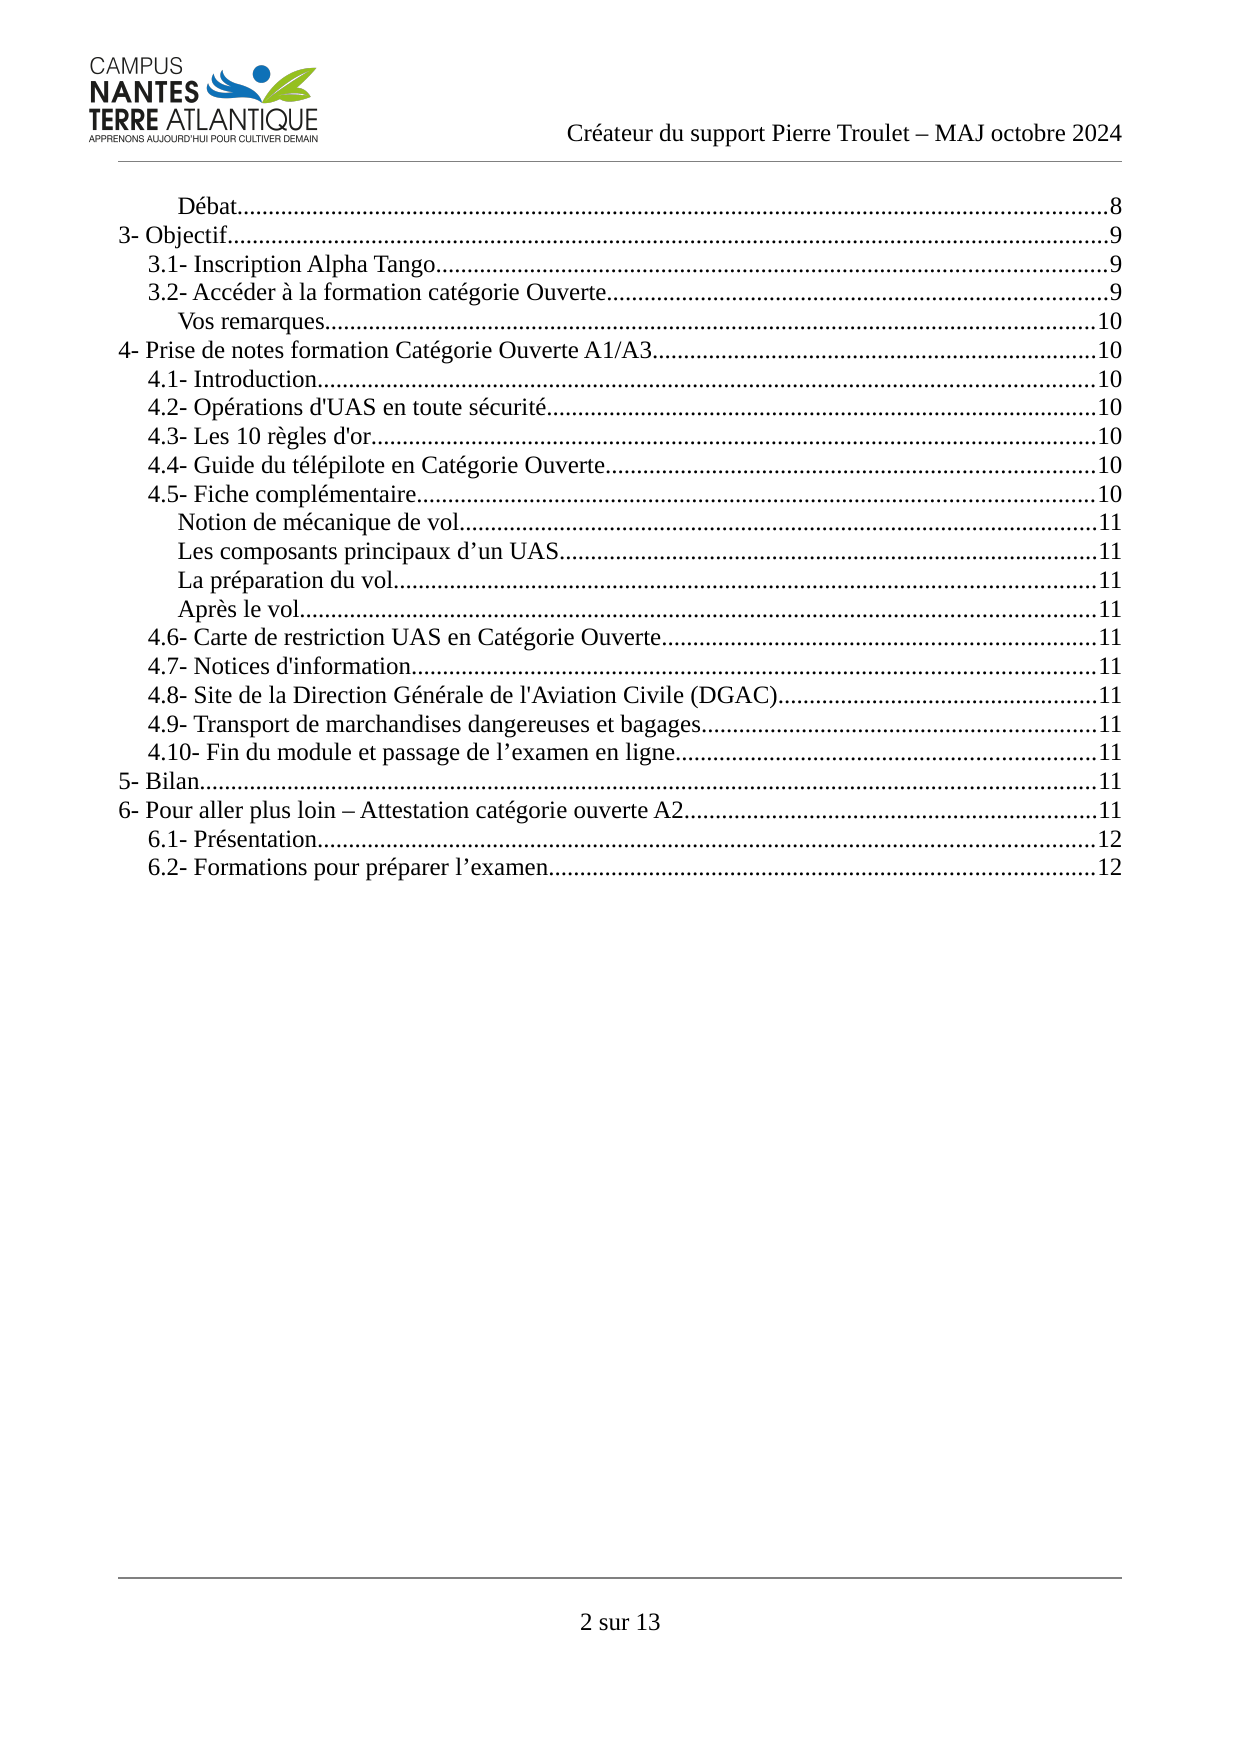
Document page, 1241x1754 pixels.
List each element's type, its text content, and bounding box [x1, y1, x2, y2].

text Vos remarques 10 [177, 306, 1122, 335]
text 4- Prise de notes formation Catégorie Ouverte A1/A3 10 [118, 335, 1122, 364]
text 4.7- Notices d'information 11 [148, 651, 1122, 680]
text 5- Bilan 11 [118, 766, 1122, 795]
text Débat 8 [177, 191, 1122, 220]
text 4.8- Site de la Direction Générale de l'Aviation Civile (DGAC) 11 [148, 680, 1122, 709]
text La préparation du vol 11 [177, 565, 1122, 594]
text 4.9- Transport de marchandises dangereuses et bagages 11 [148, 709, 1122, 737]
text Notion de mécanique de vol 11 [177, 507, 1122, 536]
text 4.4- Guide du télépilote en Catégorie Ouverte 10 [148, 450, 1122, 479]
text 4.1- Introduction 10 [148, 364, 1122, 392]
text 3- Objectif 9 [118, 220, 1122, 249]
text 3.2- Accéder à la formation catégorie Ouverte 9 [148, 277, 1122, 306]
text 4.2- Opérations d'UAS en toute sécurité 10 [148, 392, 1122, 421]
text 3.1- Inscription Alpha Tango 9 [148, 249, 1122, 277]
text 4.6- Carte de restriction UAS en Catégorie Ouverte 11 [148, 622, 1122, 651]
text 6.1- Présentation 12 [148, 824, 1122, 852]
text Après le vol 11 [177, 594, 1122, 622]
text 4.10- Fin du module et passage de l’examen en ligne 11 [148, 737, 1122, 766]
picture [81, 45, 325, 156]
text Les composants principaux d’un UAS 11 [177, 536, 1122, 565]
text 4.3- Les 10 règles d'or 10 [148, 421, 1122, 450]
text 6.2- Formations pour préparer l’examen 12 [148, 852, 1122, 881]
text 4.5- Fiche complémentaire 10 [148, 479, 1122, 507]
text 6- Pour aller plus loin – Attestation catégorie ouverte A2 11 [118, 795, 1122, 824]
